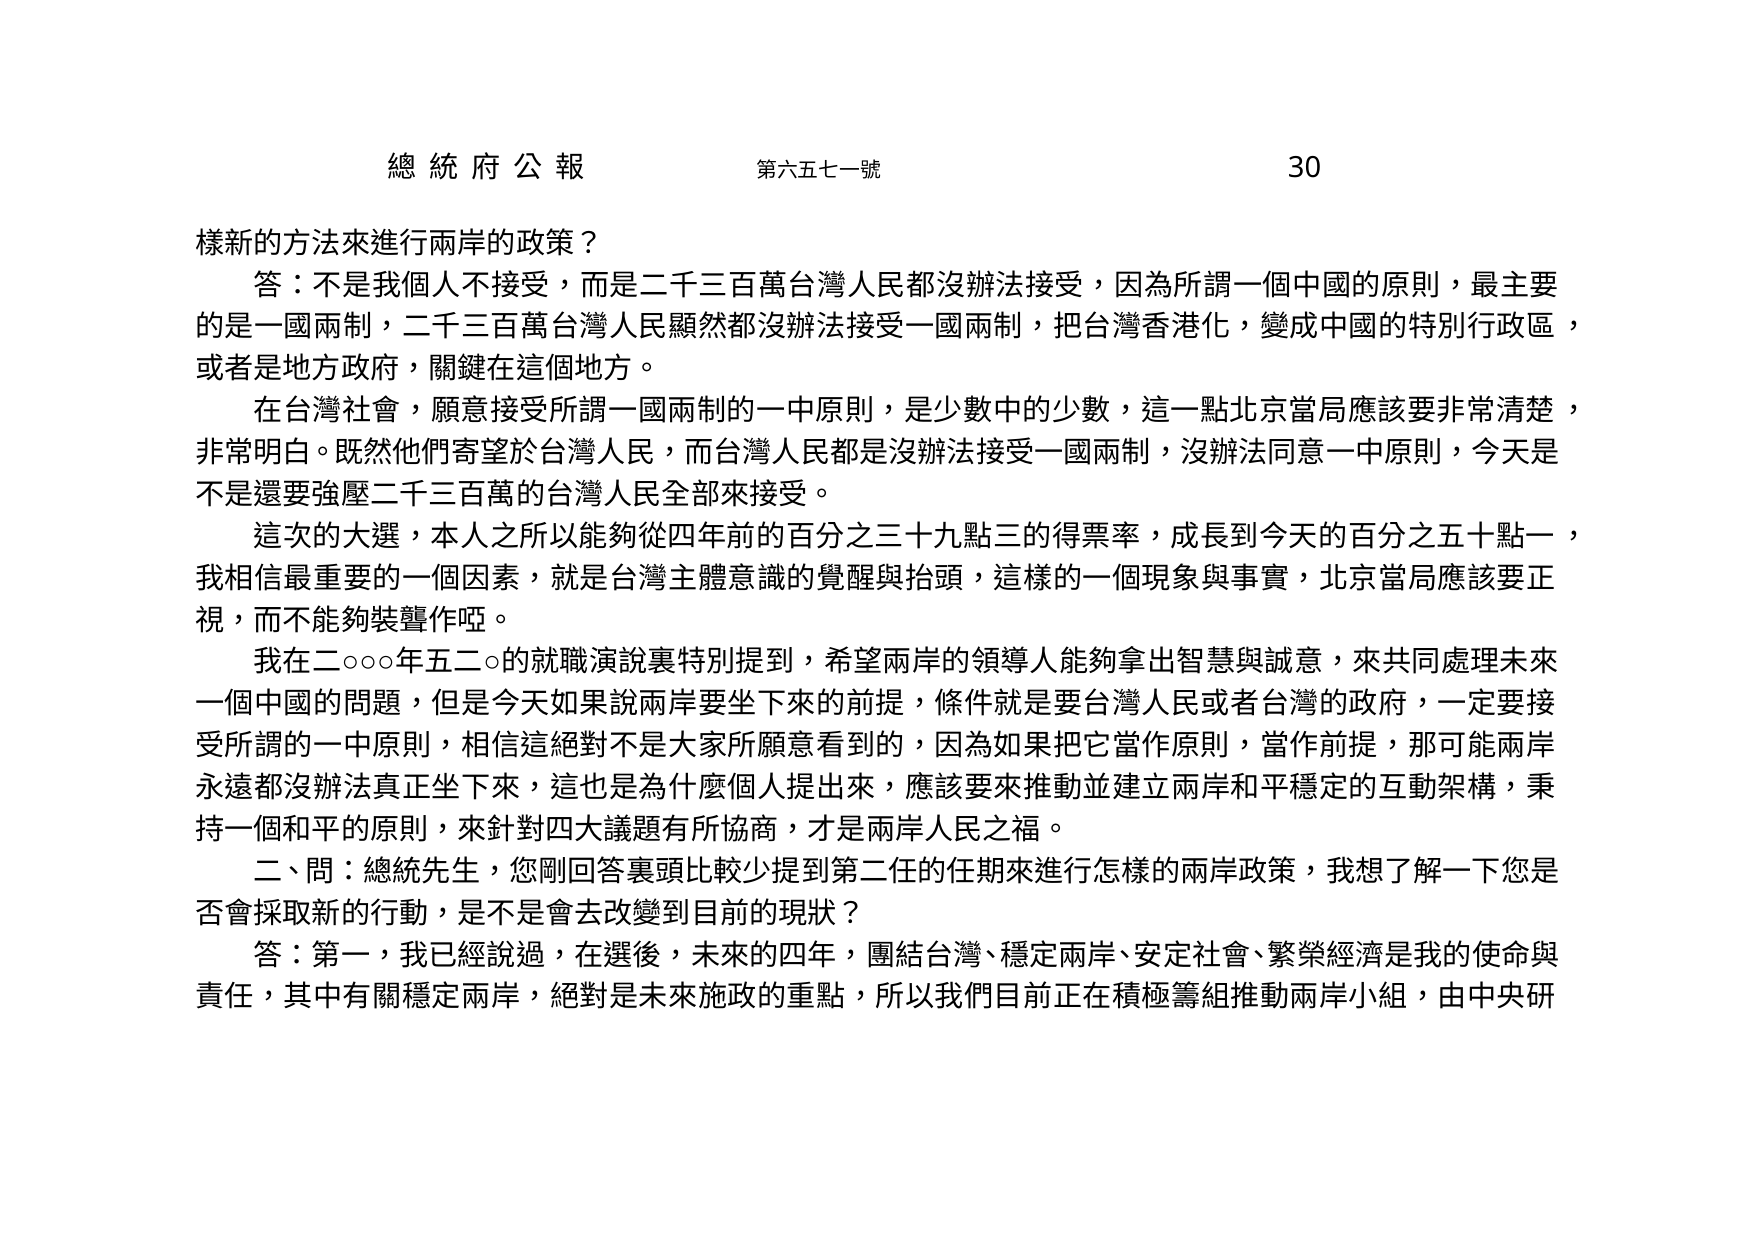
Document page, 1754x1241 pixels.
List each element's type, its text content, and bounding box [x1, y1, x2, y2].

text 答：第一，我已經說過，在選後，未來的四年，團結台灣、穩定兩岸、安定社會、繁榮經濟是我的使命與責任，其中有關穩定兩岸，絕對是未來施政的重點，所以我們目前正在積極籌組推動兩岸小組，由中央研 [195, 932, 1559, 1015]
text 這次的大選，本人之所以能夠從四年前的百分之三十九點三的得票率，成長到今天的百分之五十點一，我相信最重要的一個因素，就是台灣主體意識的覺醒與抬頭，這樣的一個現象與事實，北京當局應該要正視，而不能夠裝聾作啞。 [195, 513, 1559, 638]
text 我在二○○○年五二○的就職演說裏特別提到，希望兩岸的領導人能夠拿出智慧與誠意，來共同處理未來一個中國的問題，但是今天如果說兩岸要坐下來的前提，條件就是要台灣人民或者台灣的政府，一定要接受所謂的一中原則，相信這絕對不是大家所願意看到的，因為如果把它當作原則，當作前提，那可能兩岸永遠都沒辦法真正坐下來，這也是為什麼個人提出來，應該要來推動並建立兩岸和平穩定的互動架構，秉持一個和平的原則，來針對四大議題有所協商，才是兩岸人民之福。 [195, 638, 1559, 848]
text 答：不是我個人不接受，而是二千三百萬台灣人民都沒辦法接受，因為所謂一個中國的原則，最主要的是一國兩制，二千三百萬台灣人民顯然都沒辦法接受一國兩制，把台灣香港化，變成中國的特別行政區，或者是地方政府，關鍵在這個地方。 [195, 262, 1559, 387]
text 樣新的方法來進行兩岸的政策？ [195, 222, 1559, 262]
text 在台灣社會，願意接受所謂一國兩制的一中原則，是少數中的少數，這一點北京當局應該要非常清楚，非常明白。既然他們寄望於台灣人民，而台灣人民都是沒辦法接受一國兩制，沒辦法同意一中原則，今天是不是還要強壓二千三百萬的台灣人民全部來接受。 [195, 387, 1559, 513]
text 二、問：總統先生，您剛回答裏頭比較少提到第二任的任期來進行怎樣的兩岸政策，我想了解一下您是否會採取新的行動，是不是會去改變到目前的現狀？ [195, 848, 1559, 932]
